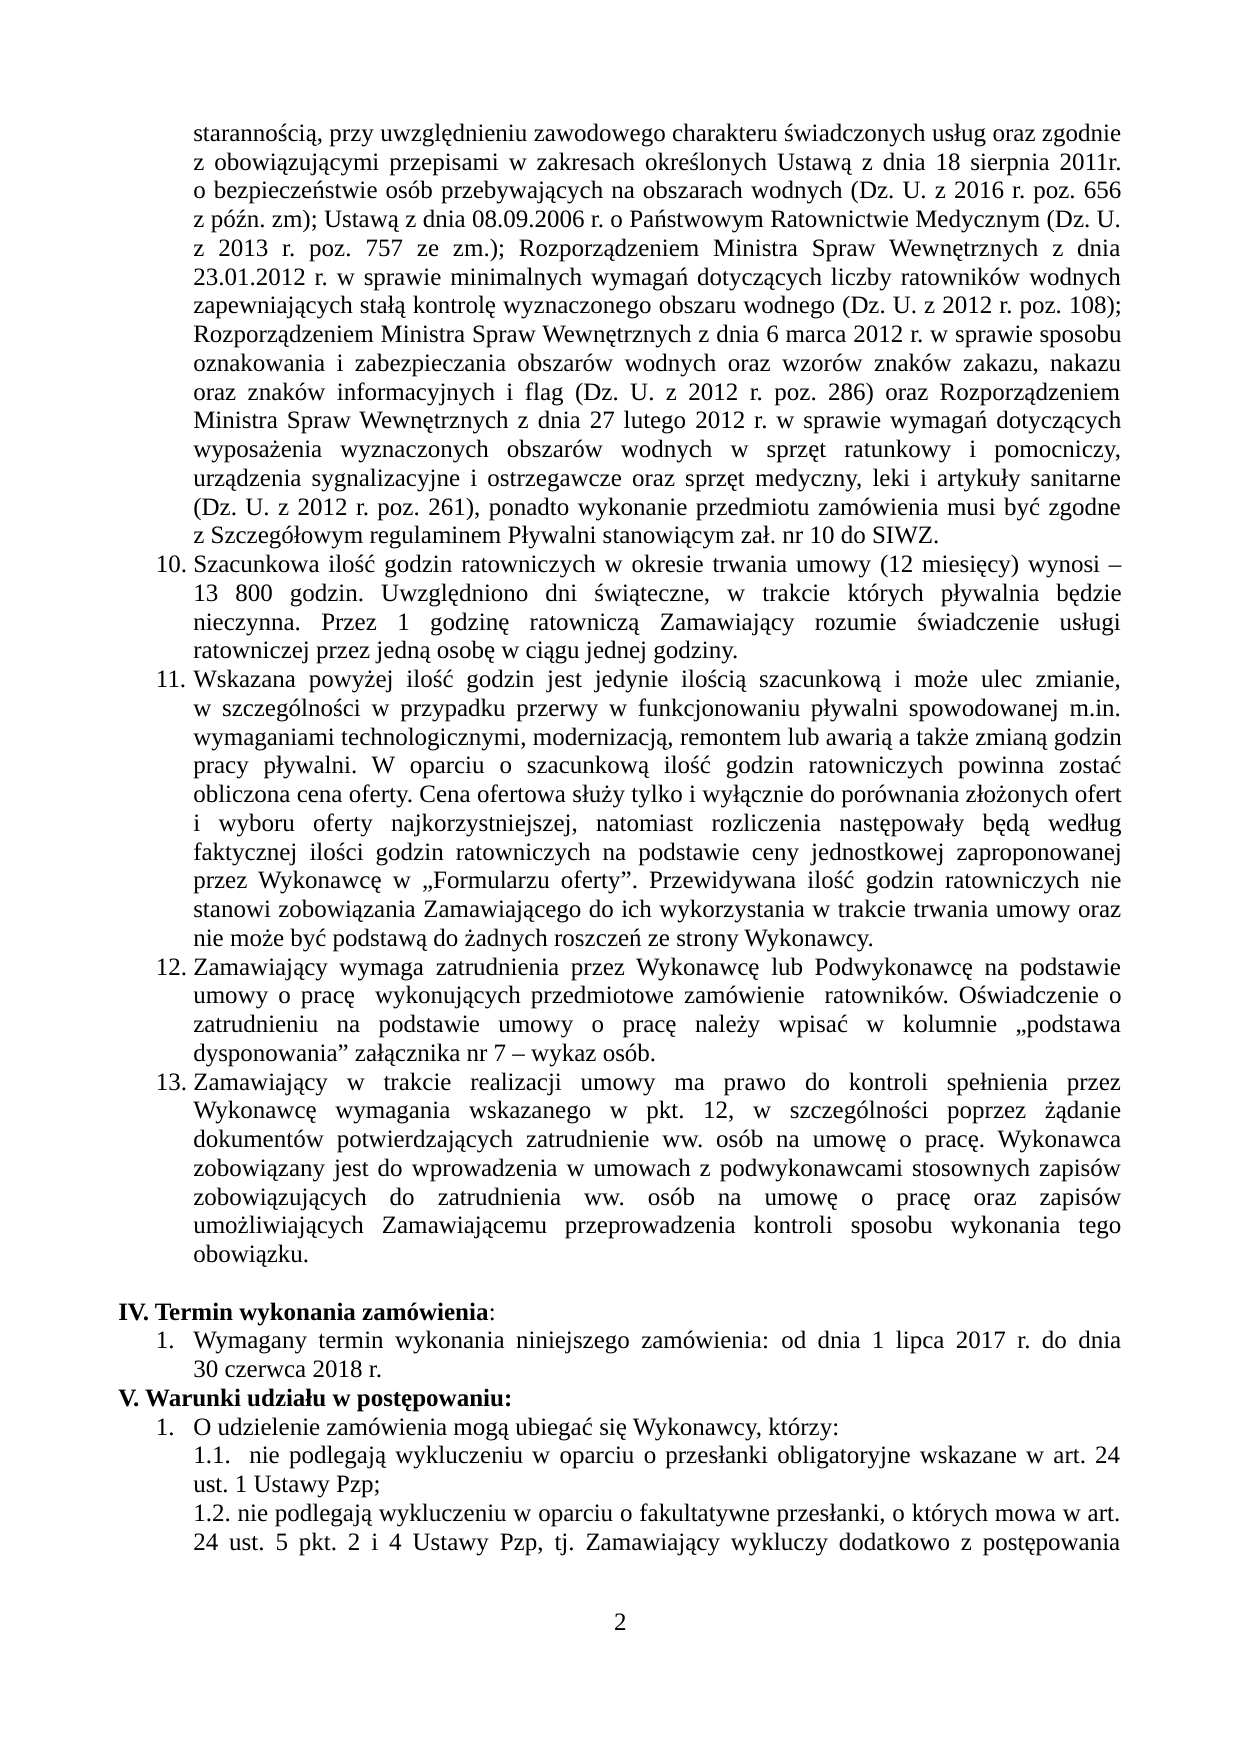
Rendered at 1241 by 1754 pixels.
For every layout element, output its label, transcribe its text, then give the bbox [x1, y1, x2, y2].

text IV. Termin wykonania zamówienia: [118, 1297, 1122, 1326]
list 1.2. nie podlegają wykluczeniu w oparciu o fakultatywne przesłanki, o których mowa w art. 24 ust. 5 pkt. 2 i 4 Ustawy Pzp, tj. Zamawiający wykluczy dodatkowo z postępowania [156, 1498, 1122, 1556]
list 1.1. nie podlegają wykluczeniu w oparciu o przesłanki obligatoryjne wskazane w art. 24 ust. 1 Ustawy Pzp; [156, 1441, 1122, 1498]
list Wskazana powyżej ilość godzin jest jedynie ilością szacunkową i może ulec zmianie, w szczególności w przypadku przerwy w funkcjonowaniu pływalni spowodowanej m.in. wymaganiami technologicznymi, modernizacją, remontem lub awarią a także zmianą godzin pracy pływalni. W oparciu o szacunkową ilość godzin ratowniczych powinna zostać obliczona cena oferty. Cena ofertowa służy tylko i wyłącznie do porównania złożonych ofert i wyboru oferty najkorzystniejszej, natomiast rozliczenia następowały będą według faktycznej ilości godzin ratowniczych na podstawie ceny jednostkowej zaproponowanej przez Wykonawcę w „Formularzu oferty”. Przewidywana ilość godzin ratowniczych nie stanowi zobowiązania Zamawiającego do ich wykorzystania w trakcie trwania umowy oraz nie może być podstawą do żadnych roszczeń ze strony Wykonawcy. [156, 664, 1122, 952]
list starannością, przy uwzględnieniu zawodowego charakteru świadczonych usług oraz zgodnie z obowiązującymi przepisami w zakresach określonych Ustawą z dnia 18 sierpnia 2011r. o bezpieczeństwie osób przebywających na obszarach wodnych (Dz. U. z 2016 r. poz. 656 z późn. zm); Ustawą z dnia 08.09.2006 r. o Państwowym Ratownictwie Medycznym (Dz. U. z 2013 r. poz. 757 ze zm.); Rozporządzeniem Ministra Spraw Wewnętrznych z dnia 23.01.2012 r. w sprawie minimalnych wymagań dotyczących liczby ratowników wodnych zapewniających stałą kontrolę wyznaczonego obszaru wodnego (Dz. U. z 2012 r. poz. 108); Rozporządzeniem Ministra Spraw Wewnętrznych z dnia 6 marca 2012 r. w sprawie sposobu oznakowania i zabezpieczania obszarów wodnych oraz wzorów znaków zakazu, nakazu oraz znaków informacyjnych i flag (Dz. U. z 2012 r. poz. 286) oraz Rozporządzeniem Ministra Spraw Wewnętrznych z dnia 27 lutego 2012 r. w sprawie wymagań dotyczących wyposażenia wyznaczonych obszarów wodnych w sprzęt ratunkowy i pomocniczy, urządzenia sygnalizacyjne i ostrzegawcze oraz sprzęt medyczny, leki i artykuły sanitarne (Dz. U. z 2012 r. poz. 261), ponadto wykonanie przedmiotu zamówienia musi być zgodne z Szczegółowym regulaminem Pływalni stanowiącym zał. nr 10 do SIWZ. [156, 118, 1122, 549]
text V. Warunki udziału w postępowaniu: [118, 1383, 1122, 1412]
list Zamawiający wymaga zatrudnienia przez Wykonawcę lub Podwykonawcę na podstawie umowy o pracę wykonujących przedmiotowe zamówienie ratowników. Oświadczenie o zatrudnieniu na podstawie umowy o pracę należy wpisać w kolumnie „podstawa dysponowania” załącznika nr 7 – wykaz osób. [156, 952, 1122, 1067]
list Zamawiający w trakcie realizacji umowy ma prawo do kontroli spełnienia przez Wykonawcę wymagania wskazanego w pkt. 12, w szczególności poprzez żądanie dokumentów potwierdzających zatrudnienie ww. osób na umowę o pracę. Wykonawca zobowiązany jest do wprowadzenia w umowach z podwykonawcami stosownych zapisów zobowiązujących do zatrudnienia ww. osób na umowę o pracę oraz zapisów umożliwiających Zamawiającemu przeprowadzenia kontroli sposobu wykonania tego obowiązku. [156, 1067, 1122, 1268]
list Szacunkowa ilość godzin ratowniczych w okresie trwania umowy (12 miesięcy) wynosi – 13 800 godzin. Uwzględniono dni świąteczne, w trakcie których pływalnia będzie nieczynna. Przez 1 godzinę ratowniczą Zamawiający rozumie świadczenie usługi ratowniczej przez jedną osobę w ciągu jednej godziny. [156, 549, 1122, 664]
list O udzielenie zamówienia mogą ubiegać się Wykonawcy, którzy: [156, 1412, 1122, 1441]
list Wymagany termin wykonania niniejszego zamówienia: od dnia 1 lipca 2017 r. do dnia 30 czerwca 2018 r. [156, 1326, 1122, 1383]
